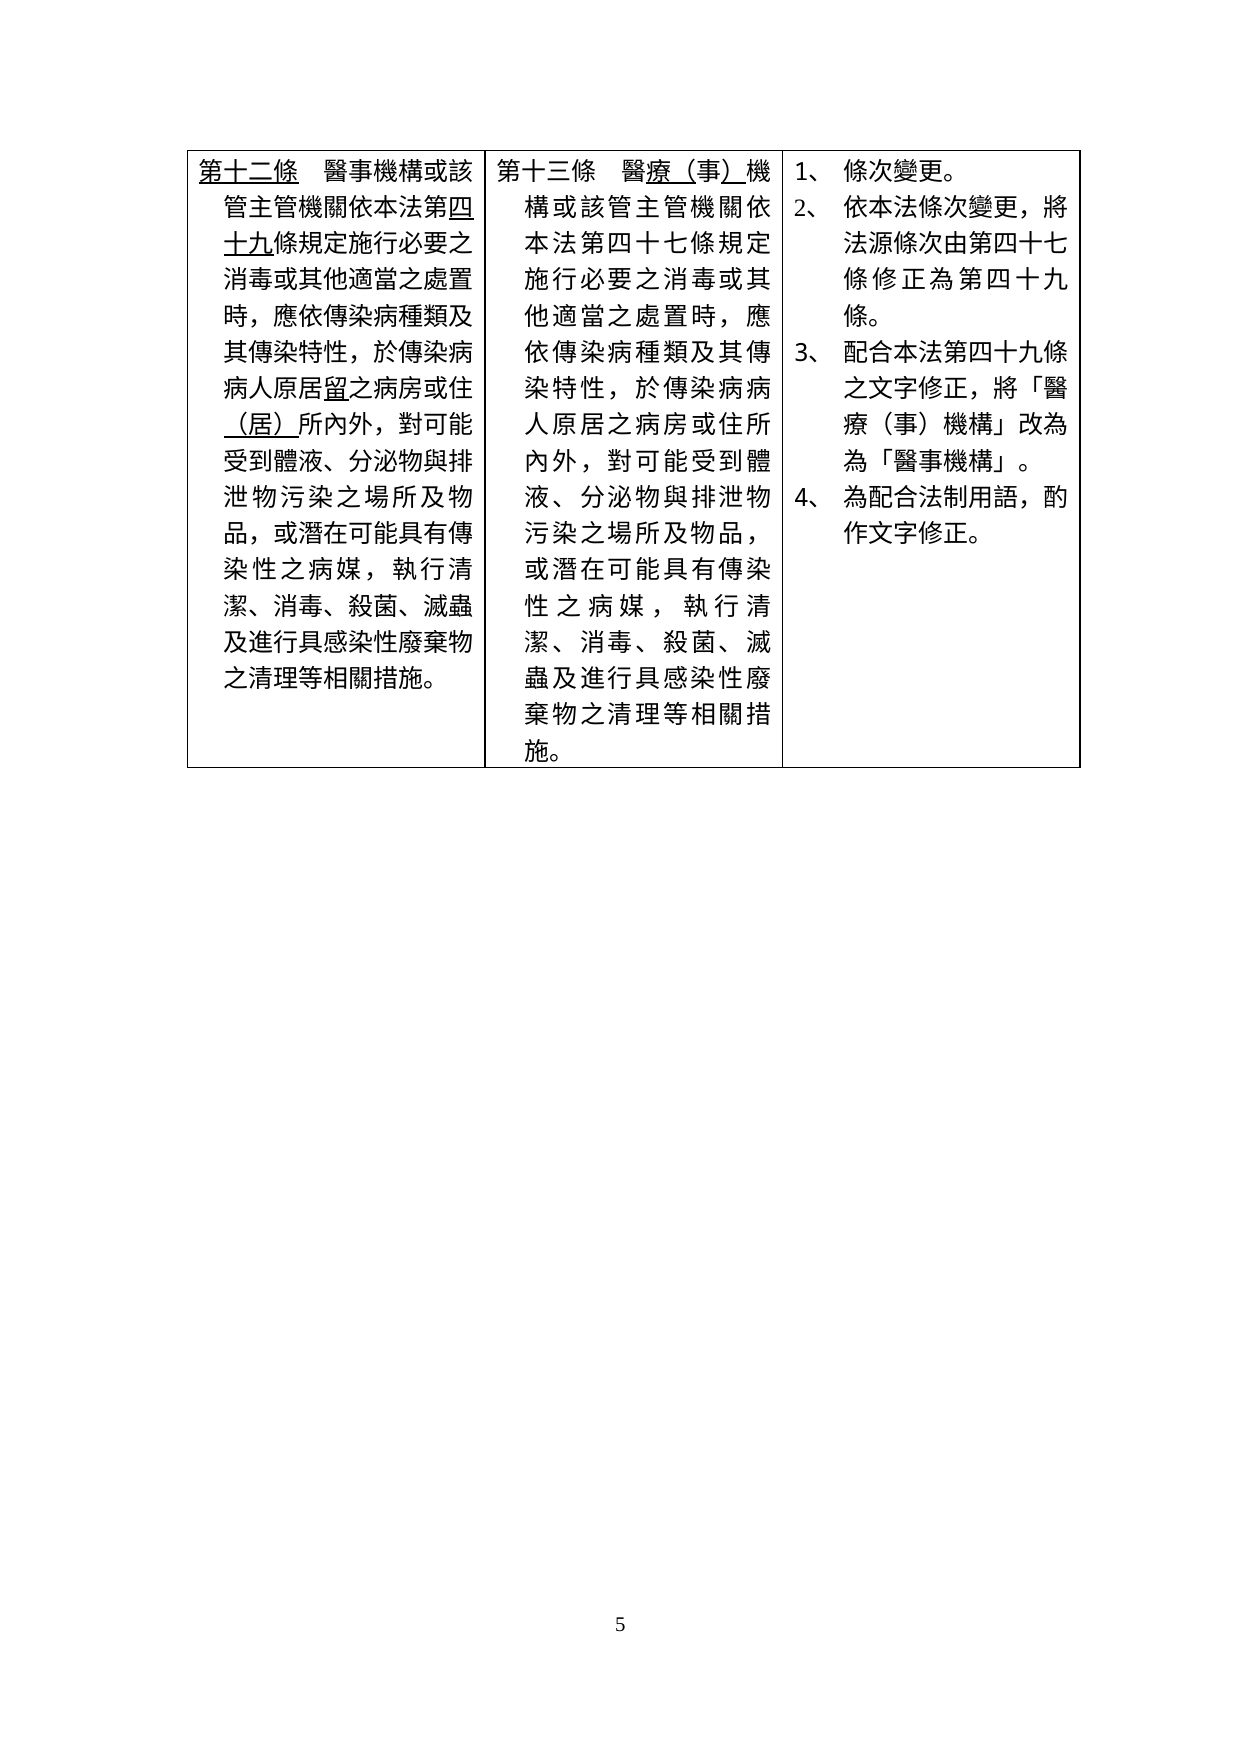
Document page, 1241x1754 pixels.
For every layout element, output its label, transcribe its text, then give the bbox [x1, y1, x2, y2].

table_cell 第十二條 醫事機構或該管主管機關依本法第四十九條規定施行必要之消毒或其他適當之處置時，應依傳染病種類及其傳染特性，於傳染病病人原居留之病房或住（居）所內外，對可能受到體液、分泌物與排泄物污染之場所及物品，或潛在可能具有傳染性之病媒，執行清潔、消毒、殺菌、滅蟲及進行具感染性廢棄物之清理等相關措施。 [188, 151, 484, 767]
table_cell 條次變更。 依本法條次變更，將法源條次由第四十七條修正為第四十九條。 配合本法第四十九條之文字修正，將「醫療（事）機構」改為為「醫事機構」。 為配合法制用語，酌作文字修正。 [783, 151, 1079, 767]
table_cell 第十三條 醫療（事）機構或該管主管機關依本法第四十七條規定施行必要之消毒或其他適當之處置時，應依傳染病種類及其傳染特性，於傳染病病人原居之病房或住所內外，對可能受到體液、分泌物與排泄物污染之場所及物品，或潛在可能具有傳染性之病媒，執行清潔、消毒、殺菌、滅蟲及進行具感染性廢棄物之清理等相關措施。 [486, 151, 782, 767]
